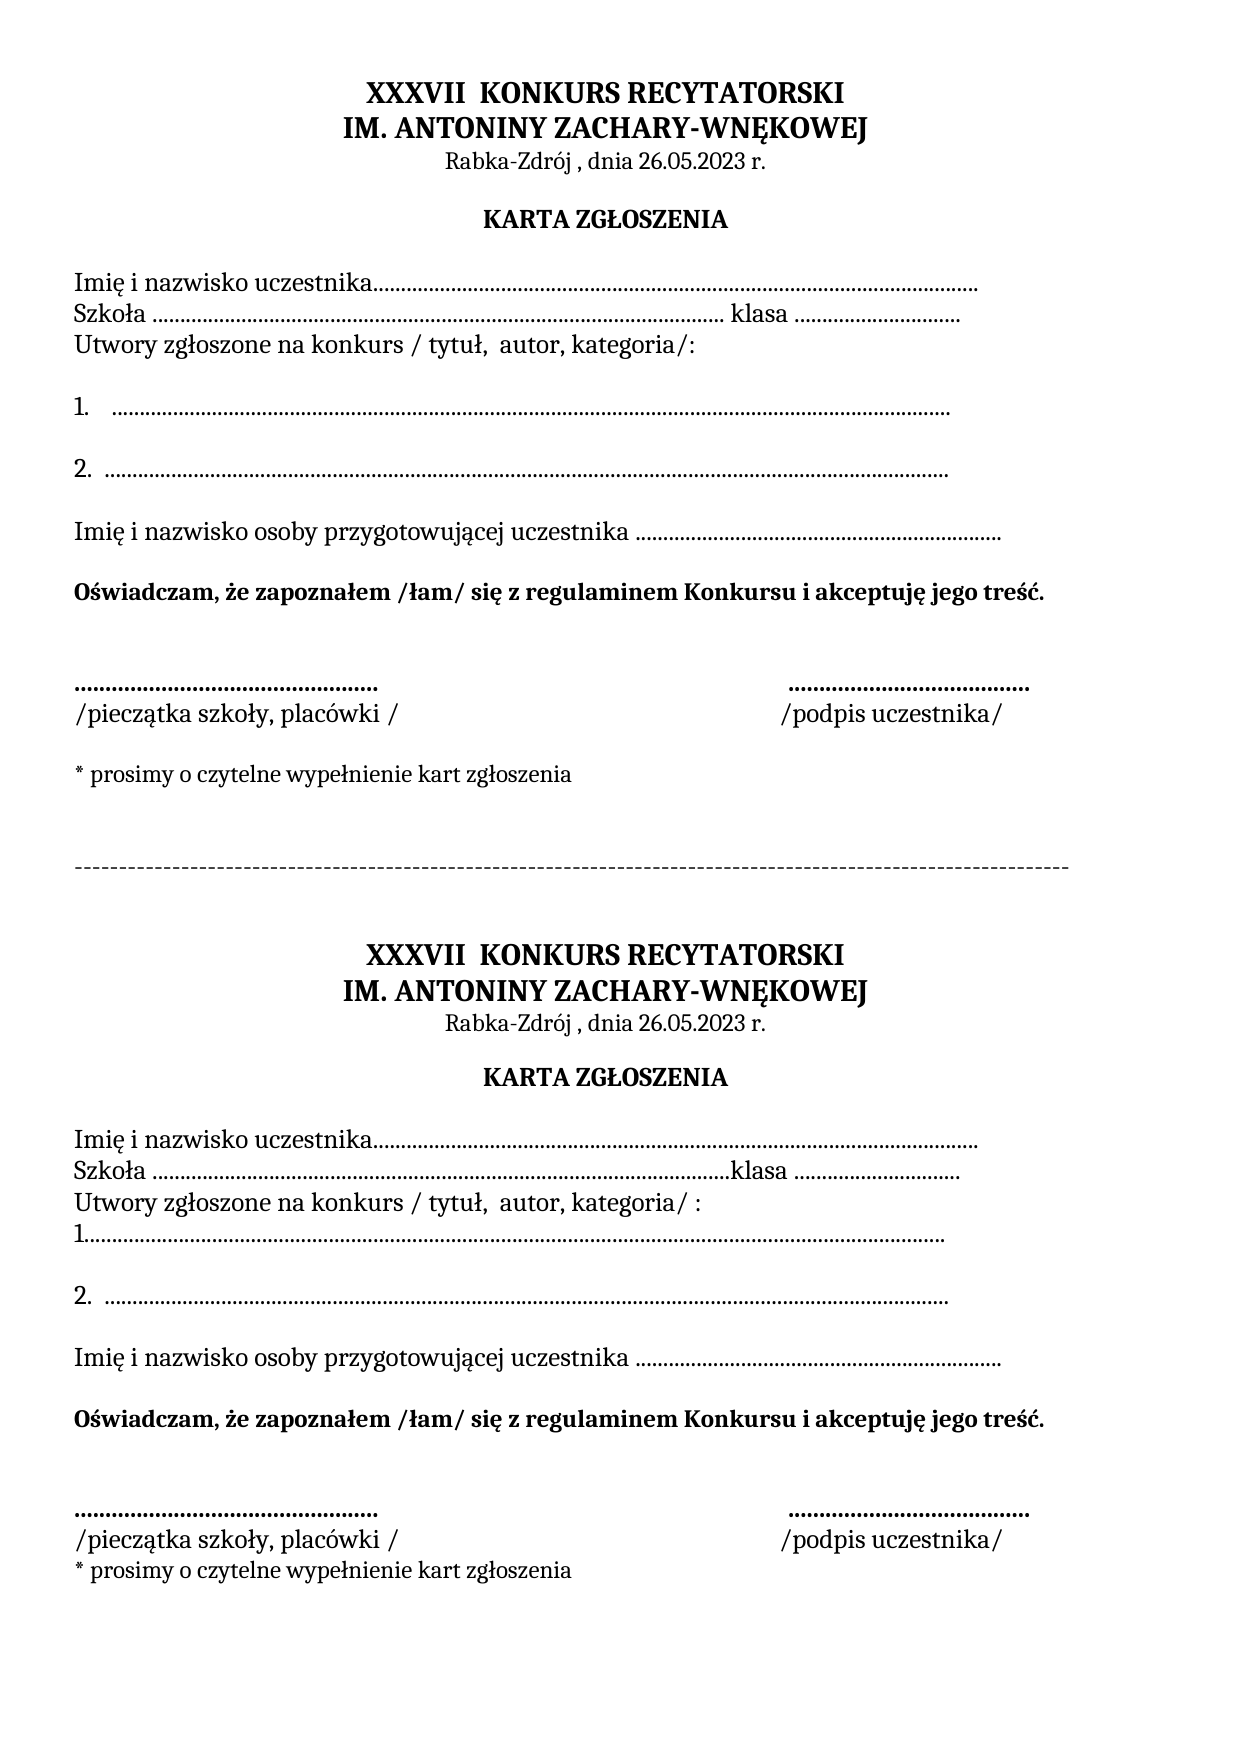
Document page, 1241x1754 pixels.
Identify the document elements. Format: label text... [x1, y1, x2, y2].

text * prosimy o czytelne wypełnienie kart zgłoszenia [74, 1556, 1137, 1584]
text Utwory zgłoszone na konkurs / tytuł, autor, kategoria/ : [74, 1187, 1137, 1218]
text KARTA ZGŁOSZENIA [74, 1062, 1137, 1093]
text XXXVII KONKURS RECYTATORSKI [74, 937, 1137, 973]
text 2. ........................................................................................................................................................ [74, 453, 1137, 484]
text Szkoła ....................................................................................................... klasa .............................. [74, 298, 1137, 329]
text IM. ANTONINY ZACHARY-WNĘKOWEJ [74, 973, 1137, 1009]
text /pieczątka szkoły, placówki / /podpis uczestnika/ [74, 698, 1137, 729]
text * prosimy o czytelne wypełnienie kart zgłoszenia [74, 760, 1137, 789]
text Szkoła ........................................................................................................klasa .............................. [74, 1155, 1137, 1187]
text Utwory zgłoszone na konkurs / tytuł, autor, kategoria/: [74, 329, 1137, 360]
text Rabka-Zdrój , dnia 26.05.2023 r. [74, 147, 1137, 176]
text Imię i nazwisko osoby przygotowującej uczestnika .................................................................. [74, 516, 1137, 547]
text KARTA ZGŁOSZENIA [74, 204, 1137, 235]
text IM. ANTONINY ZACHARY-WNĘKOWEJ [74, 111, 1137, 147]
text ................................................. ....................................... [74, 667, 1137, 698]
text Imię i nazwisko uczestnika............................................................................................................. [74, 1124, 1137, 1155]
text 2. ........................................................................................................................................................ [74, 1280, 1137, 1311]
text Imię i nazwisko uczestnika............................................................................................................. [74, 267, 1137, 298]
text XXXVII KONKURS RECYTATORSKI [74, 75, 1137, 111]
text Oświadczam, że zapoznałem /łam/ się z regulaminem Konkursu i akceptuję jego treść. [74, 578, 1137, 607]
text /pieczątka szkoły, placówki / /podpis uczestnika/ [74, 1524, 1137, 1556]
text Imię i nazwisko osoby przygotowującej uczestnika .................................................................. [74, 1342, 1137, 1373]
text Rabka-Zdrój , dnia 26.05.2023 r. [74, 1009, 1137, 1038]
text Oświadczam, że zapoznałem /łam/ się z regulaminem Konkursu i akceptuję jego treść. [74, 1404, 1137, 1433]
text ---------------------------------------------------------------------------------------------------------------- [74, 851, 1137, 882]
list ....................................................................................................................................................... [74, 391, 1137, 422]
text 1........................................................................................................................................................... [74, 1218, 1137, 1249]
text ................................................. ....................................... [74, 1493, 1137, 1524]
